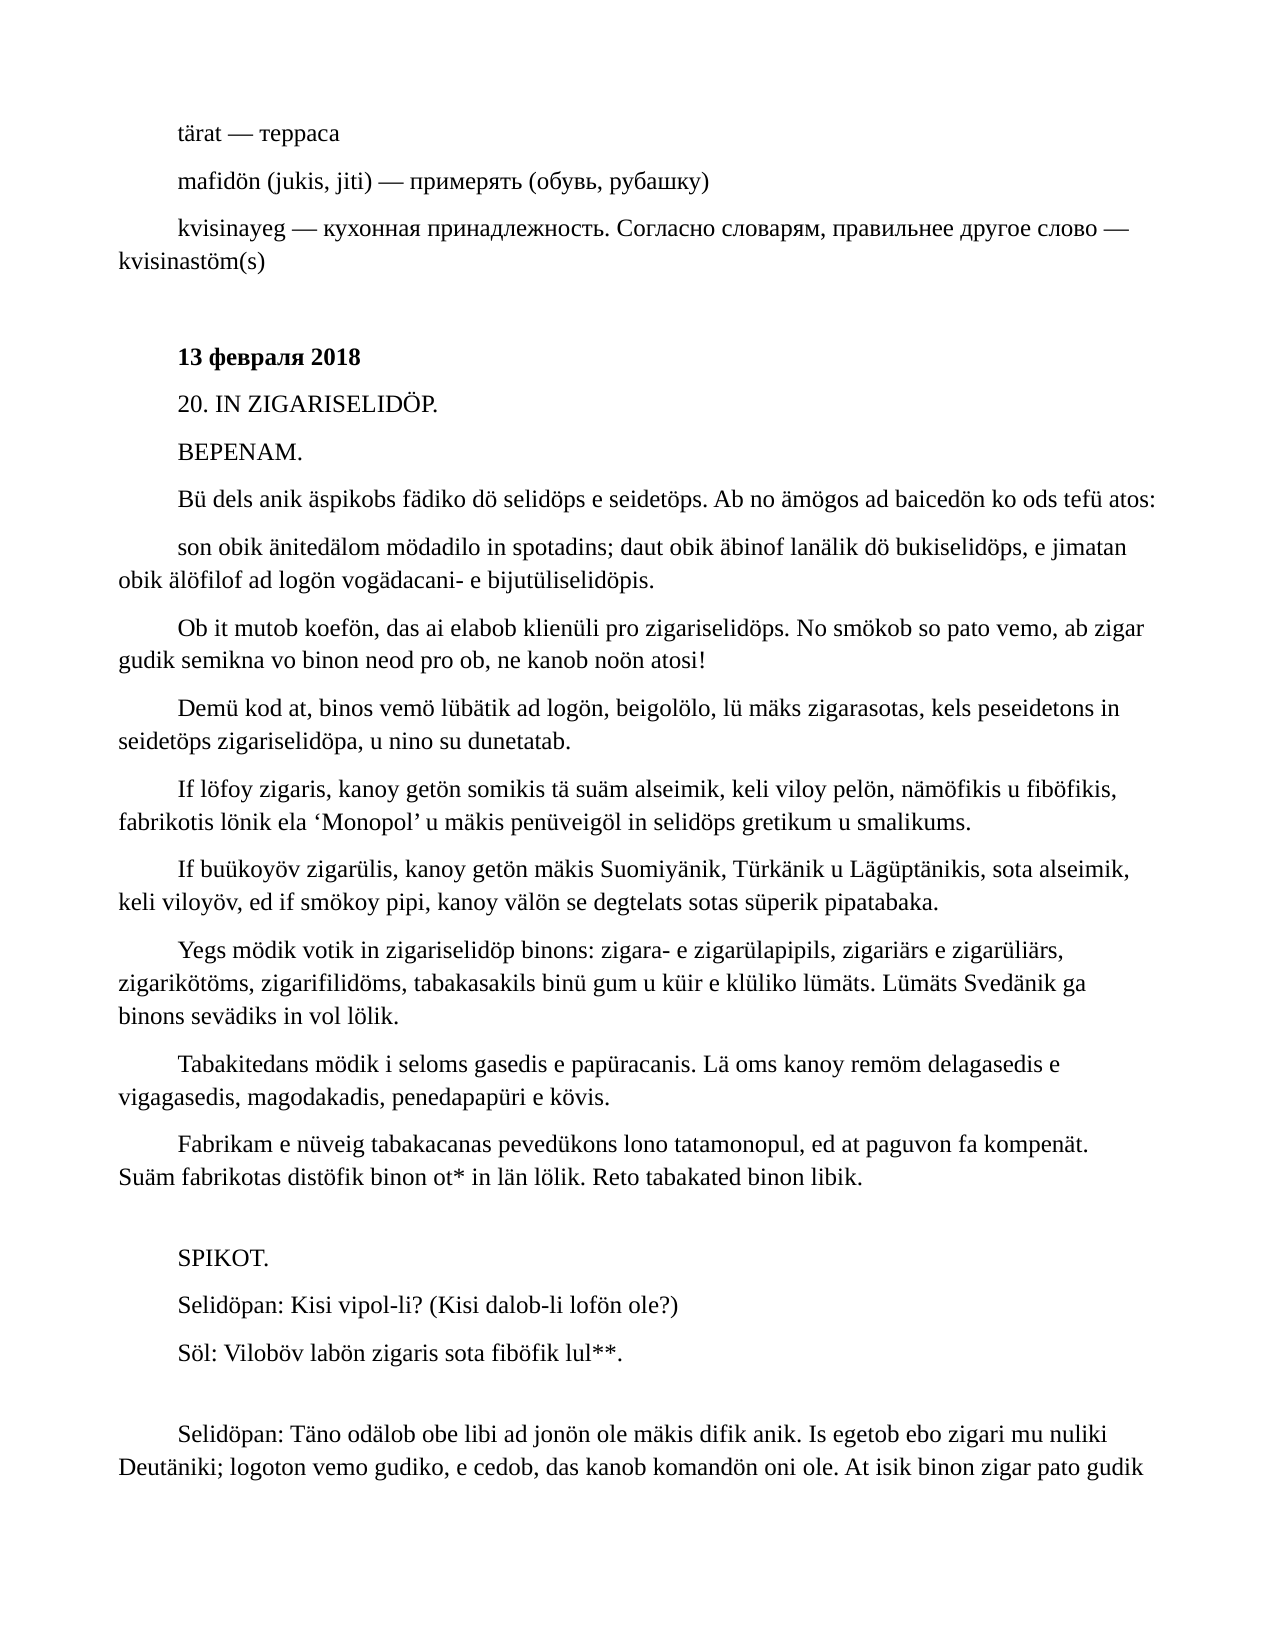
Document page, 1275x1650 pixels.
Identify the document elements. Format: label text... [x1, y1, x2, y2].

text son obik änitedälom mödadilo in spotadins; daut obik äbinof lanälik dö bukiselidöps, e jimatan obik älöfilof ad logön vogädacani- e bijutüliselidöpis. [118, 532, 1157, 594]
text Selidöpan: Täno odälob obe libi ad jonön ole mäkis difik anik. Is egetob ebo zigari mu nuliki Deutäniki; logoton vemo gudiko, e cedob, das kanob komandön oni ole. At isik binon zigar pato gudik [118, 1419, 1157, 1481]
text Demü kod at, binos vemö lübätik ad logön, beigolölo, lü mäks zigarasotas, kels peseidetons in seidetöps zigariselidöpa, u nino su dunetatab. [118, 693, 1157, 755]
text Ob it mutob koefön, das ai elabob klienüli pro zigariselidöps. No smökob so pato vemo, ab zigar gudik semikna vo binon neod pro ob, ne kanob noön atosi! [118, 613, 1157, 674]
text Söl: Viloböv labön zigaris sota fiböfik lul**. [118, 1338, 1157, 1400]
text Yegs mödik votik in zigariselidöp binons: zigara- e zigarülapipils, zigariärs e zigarüliärs, zigarikötöms, zigarifilidöms, tabakasakils binü gum u küir e klüliko lümäts. Lümäts Svedänik ga binons sevädiks in vol lölik. [118, 935, 1157, 1030]
text 13 февраля 2018 [118, 342, 1157, 370]
text tärat — терраса [118, 118, 1157, 147]
text Selidöpan: Kisi vipol-li? (Kisi dalob-li lofön ole?) [118, 1291, 1157, 1319]
text 20. IN ZIGARISELIDÖP. [118, 389, 1157, 418]
text kvisinayeg — кухонная принадлежность. Согласно словарям, правильнее другое слово — kvisinastöm(s) [118, 213, 1157, 275]
text Fabrikam e nüveig tabakacanas pevedükons lono tatamonopul, ed at paguvon fa kompenät. Suäm fabrikotas distöfik binon ot* in län lölik. Reto tabakated binon libik. [118, 1129, 1157, 1224]
text BEPENAM. [118, 437, 1157, 466]
text Bü dels anik äspikobs fädiko dö selidöps e seidetöps. Ab no ämögos ad baicedön ko ods tefü atos: [118, 484, 1157, 513]
text mafidön (jukis, jiti) — примерять (обувь, рубашку) [118, 166, 1157, 194]
text Tabakitedans mödik i seloms gasedis e papüracanis. Lä oms kanoy remöm delagasedis e vigagasedis, magodakadis, penedapapüri e kövis. [118, 1049, 1157, 1111]
text If buükoyöv zigarülis, kanoy getön mäkis Suomiyänik, Türkänik u Lägüptänikis, sota alseimik, keli viloyöv, ed if smökoy pipi, kanoy välön se degtelats sotas süperik pipatabaka. [118, 854, 1157, 916]
text SPIKOT. [118, 1243, 1157, 1272]
text If löfoy zigaris, kanoy getön somikis tä suäm alseimik, keli viloy pelön, nämöfikis u fiböfikis, fabrikotis lönik ela ‘Monopol’ u mäkis penüveigöl in selidöps gretikum u smalikums. [118, 774, 1157, 836]
